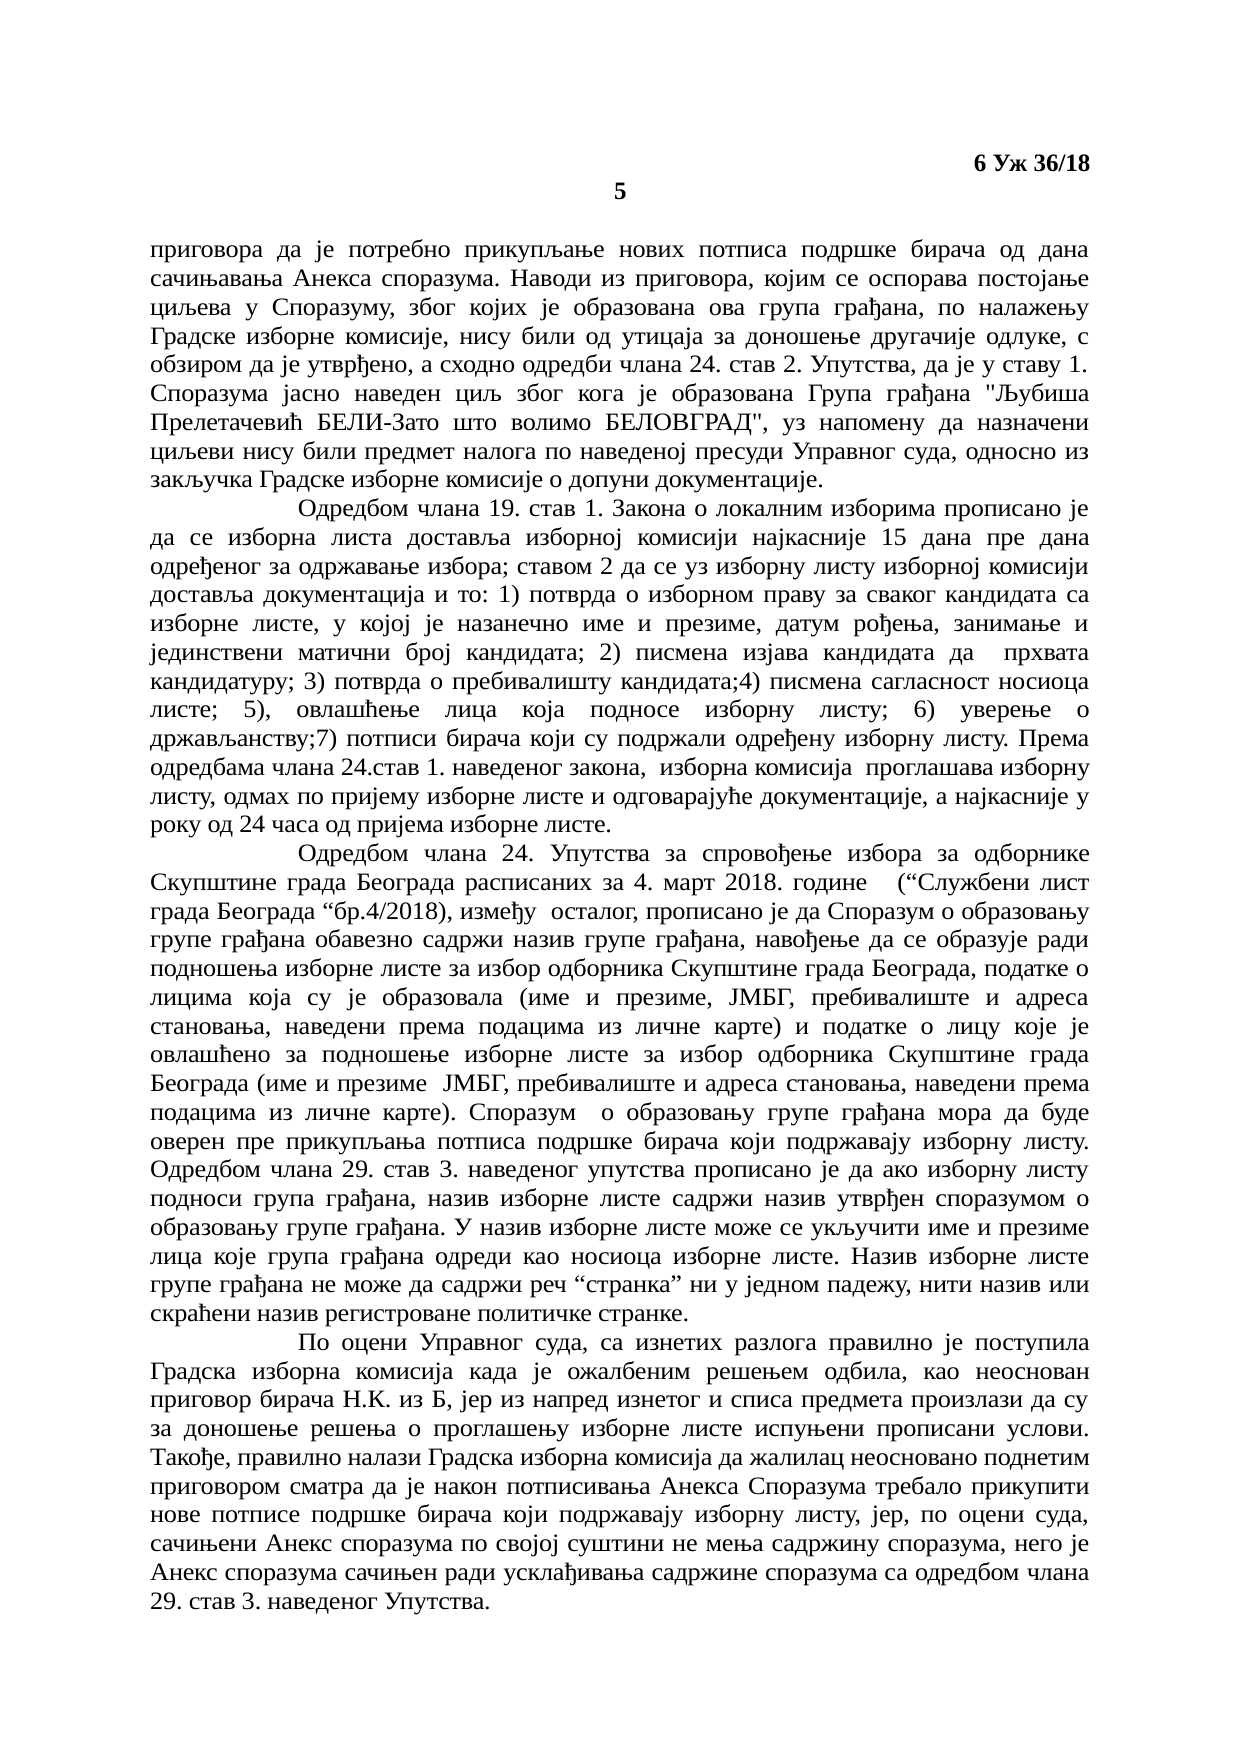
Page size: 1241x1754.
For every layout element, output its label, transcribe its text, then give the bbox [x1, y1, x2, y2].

text По оцени Управног суда, са изнетих разлога правилно је поступила Градска изборна комисија када је ожалбеним решењем одбила, као неоснован приговор бирача Н.К. из Б, јер из напред изнетог и списа предмета произлази да су за доношење решења о проглашењу изборне листе испуњени прописани услови. Такође, правилно налази Градска изборна комисија да жалилац неосновано поднетим приговором сматра да је након потписивања Анекса Споразума требало прикупити нове потписе подршке бирача који подржавају изборну листу, јер, по оцени суда, сачињени Анекс споразума по својој суштини не мења садржину споразума, него је Анекс споразума сачињен ради усклађивања садржине споразума са одредбом члана 29. став 3. наведеног Упутства. [150, 1327, 1090, 1614]
text Одредбом члана 24. Упутства за спровођење избора за одборнике Скупштине града Београда расписаних за 4. март 2018. године (“Службени лист града Београда “бр.4/2018), између осталог, прописано је да Споразум о образовању групе грађана обавезно садржи назив групе грађана, навођење да се образује ради подношења изборне листе за избор одборника Скупштине града Београда, податке о лицима која су је образовала (име и презиме, ЈМБГ, пребивалиште и адреса становања, наведени према подацима из личне карте) и податке о лицу које је овлашћено за подношење изборне листе за избор одборника Скупштине града Београда (име и презиме ЈМБГ, пребивалиште и адреса становања, наведени према подацима из личне карте). Споразум о образовању групе грађана мора да буде оверен пре прикупљања потписа подршке бирача који подржавају изборну листу. Одредбом члана 29. став 3. наведеног упутства прописано је да ако изборну листу подноси група грађана, назив изборне листе садржи назив утврђен споразумом о образовању групе грађана. У назив изборне листе може се укључити име и презиме лица које група грађана одреди као носиоца изборне листе. Назив изборне листе групе грађана не може да садржи реч “странка” ни у једном падежу, нити назив или скраћени назив регистроване политичке странке. [150, 838, 1090, 1327]
text приговора да је потребно прикупљање нових потписа подршке бирача од дана сачињавања Анекса споразума. Наводи из приговора, којим се оспорава постојање циљева у Споразуму, због којих је образована ова група грађана, по налажењу Градске изборне комисије, нису били од утицаја за доношење другачије одлуке, с обзиром да је утврђено, а сходно одредби члана 24. став 2. Упутства, да је у ставу 1. Споразума јасно наведен циљ због кога је образована Група грађана "Љубиша Прелетачевић БЕЛИ-Зато што волимо БЕЛОВГРАД", уз напомену да назначени циљеви нису били предмет налога по наведеној пресуди Управног суда, односно из закључка Градске изборне комисије о допуни документације. [150, 234, 1090, 493]
text Одредбом члана 19. став 1. Закона о локалним изборима прописано је да се изборна листа доставља изборној комисији најкасније 15 дана пре дана одређеног за одржавање избора; ставом 2 да се уз изборну листу изборној комисији доставља документација и то: 1) потврда о изборном праву за сваког кандидата са изборне листе, у којој је назанечно име и презиме, датум рођења, занимање и јединствени матични број кандидата; 2) писмена изјава кандидата да прхвата кандидатуру; 3) потврда о пребивалишту кандидата;4) писмена сагласност носиоца листе; 5), овлашћење лица која подносе изборну листу; 6) уверење о држављанству;7) потписи бирача који су подржали одређену изборну листу. Према одредбама члана 24.став 1. наведеног закона, изборна комисија проглашава изборну листу, одмах по пријему изборне листе и одговарајуће документације, а најкасније у року од 24 часа од пријема изборне листе. [150, 493, 1090, 838]
